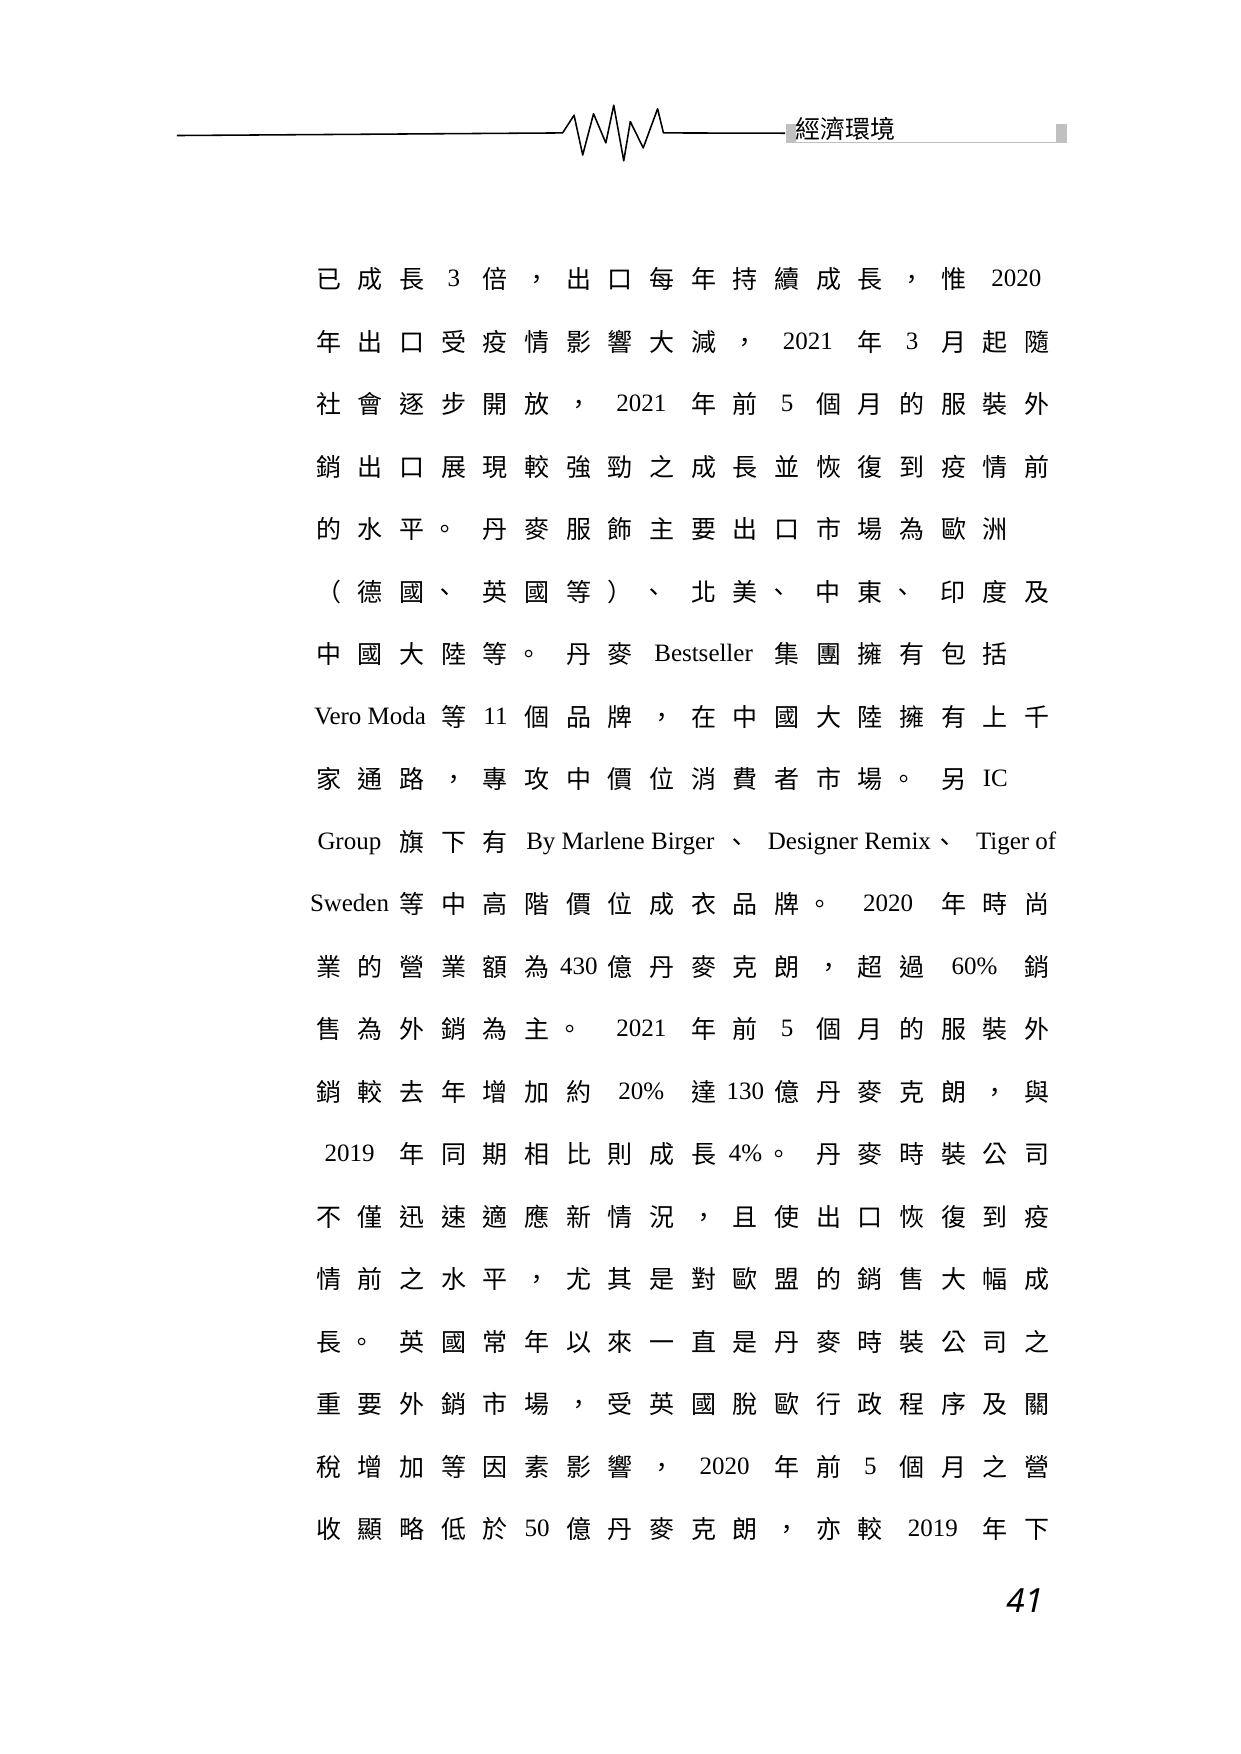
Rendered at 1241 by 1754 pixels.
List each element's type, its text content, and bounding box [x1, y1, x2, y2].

text 已成長3倍，出口每年持續成長，惟2020年出口受疫情影響大減，2021年3月起隨社會逐步開放，2021年前5個月的服裝外銷出口展現較強勁之成長並恢復到疫情前的水平。丹麥服飾主要出口市場為歐洲（德國、英國等）、北美、中東、印度及中國大陸等。丹麥Bestseller集團擁有包括Vero Moda等11個品牌，在中國大陸擁有上千家通路，專攻中價位消費者市場。另IC Group旗下有By Marlene Birger、Designer Remix、Tiger of Sweden等中高階價位成衣品牌。2020 年時尚業的營業額為430億丹麥克朗，超過60%銷售為外銷為主。2021年前5個月的服裝外銷較去年增加約20%達130億丹麥克朗，與2019年同期相比則成長4%。丹麥時裝公司不僅迅速適應新情況，且使出口恢復到疫情前之水平，尤其是對歐盟的銷售大幅成長。英國常年以來一直是丹麥時裝公司之重要外銷市場，受英國脫歐行政程序及關稅增加等因素影響，2020年前5個月之營收顯略低於50億丹麥克朗，亦較2019年下 [281, 236, 1058, 1549]
